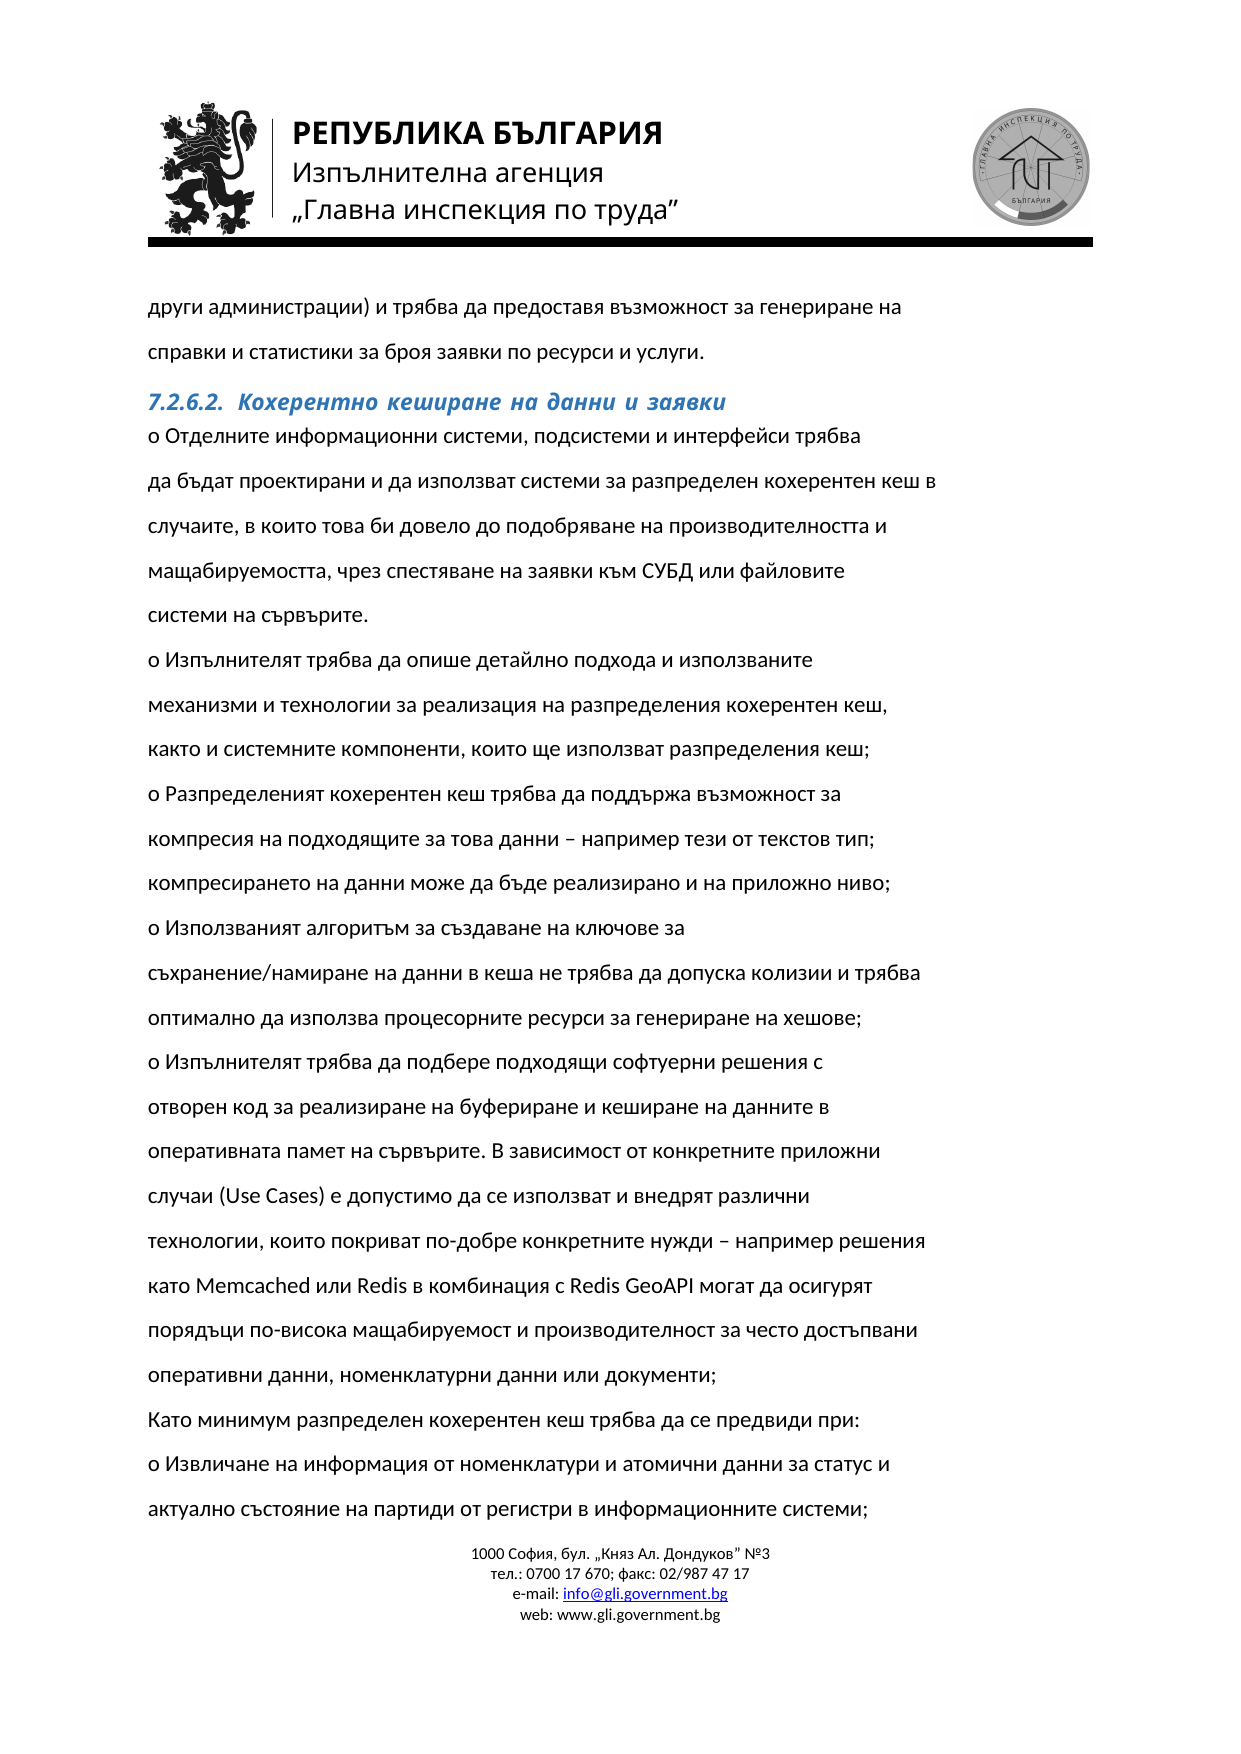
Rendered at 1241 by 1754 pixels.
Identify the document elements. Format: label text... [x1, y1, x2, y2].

text оптимално да използва процесорните ресурси за генериране на хешове; [148, 1003, 1093, 1031]
text технологии, които покриват по-добре конкретните нужди – например решения [148, 1226, 1093, 1254]
text отворен код за реализиране на буфериране и кеширане на данните в [148, 1092, 1093, 1120]
text оперативната памет на сървърите. В зависимост от конкретните приложни [148, 1137, 1093, 1165]
text o Отделните информационни системи, подсистеми и интерфейси трябва [148, 422, 1093, 450]
text порядъци по-висока мащабируемост и производителност за често достъпвани [148, 1315, 1093, 1343]
text случаи (Use Cases) е допустимо да се използват и внедрят различни [148, 1181, 1093, 1209]
text да бъдат проектирани и да използват системи за разпределен кохерентен кеш в [148, 466, 1093, 494]
text други администрации) и трябва да предоставя възможност за генериране на [148, 292, 1093, 320]
text o Извличане на информация от номенклатури и атомични данни за статус и [148, 1449, 1093, 1477]
text o Разпределеният кохерентен кеш трябва да поддържа възможност за [148, 779, 1093, 807]
text o Изпълнителят трябва да опише детайлно подхода и използваните [148, 645, 1093, 673]
text съхранение/намиране на данни в кеша не трябва да допуска колизии и трябва [148, 958, 1093, 986]
text мащабируемостта, чрез спестяване на заявки към СУБД или файловите [148, 556, 1093, 584]
text компресирането на данни може да бъде реализирано и на приложно ниво; [148, 868, 1093, 897]
text Като минимум разпределен кохерентен кеш трябва да се предвиди при: [148, 1405, 1093, 1433]
text актуално състояние на партиди от регистри в информационните системи; [148, 1494, 1093, 1522]
text компресия на подходящите за това данни – например тези от текстов тип; [148, 824, 1093, 852]
text o Използваният алгоритъм за създаване на ключове за [148, 913, 1093, 941]
text оперативни данни, номенклатурни данни или документи; [148, 1360, 1093, 1388]
subtitle Кохерентно кеширане на данни и заявки [148, 386, 1093, 417]
text системи на сървърите. [148, 600, 1093, 628]
text като Memcached или Redis в комбинация с Redis GeoAPI могат да осигурят [148, 1271, 1093, 1299]
text o Изпълнителят трябва да подбере подходящи софтуерни решения с [148, 1047, 1093, 1075]
text както и системните компоненти, които ще използват разпределения кеш; [148, 734, 1093, 762]
text случаите, в които това би довело до подобряване на производителността и [148, 511, 1093, 539]
text механизми и технологии за реализация на разпределения кохерентен кеш, [148, 690, 1093, 718]
text справки и статистики за броя заявки по ресурси и услуги. [148, 337, 1093, 365]
